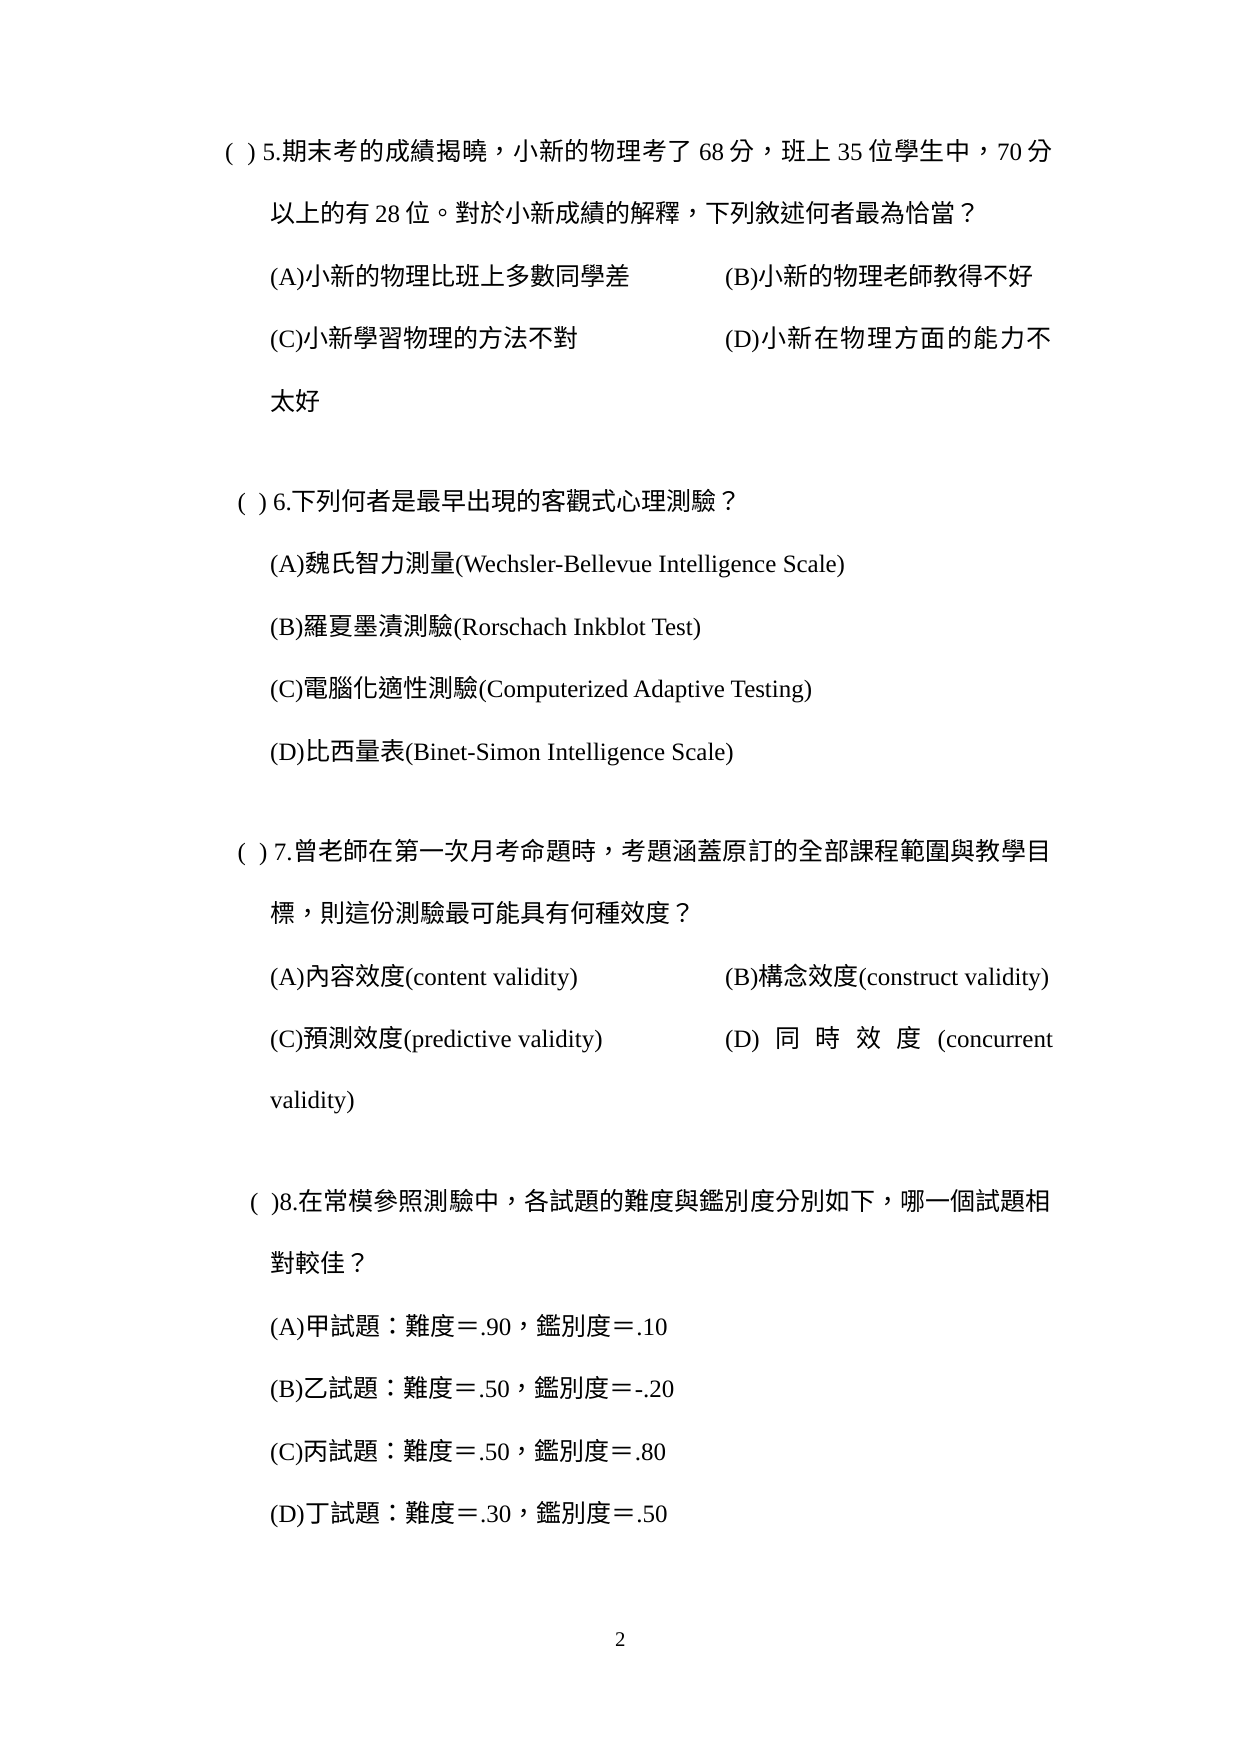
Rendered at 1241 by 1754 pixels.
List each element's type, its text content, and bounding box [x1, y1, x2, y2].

text (B)乙試題：難度＝.50，鑑別度＝-.20 [187, 1345, 1053, 1408]
text (A)甲試題：難度＝.90，鑑別度＝.10 [187, 1283, 1053, 1345]
text ( ) 7.曾老師在第一次月考命題時，考題涵蓋原訂的全部課程範圍與教學目標，則這份測驗最可能具有何種效度？ [237, 808, 1053, 933]
text (C)電腦化適性測驗(Computerized Adaptive Testing) [187, 645, 1053, 708]
text ( ) 5.期末考的成績揭曉，小新的物理考了68分，班上35位學生中，70分以上的有28位。對於小新成績的解釋，下列敘述何者最為恰當？ [225, 108, 1053, 233]
text (C)小新學習物理的方法不對 (D)小新在物理方面的能力不太好 [187, 295, 1053, 420]
text ( ) 6.下列何者是最早出現的客觀式心理測驗？ [237, 458, 1053, 520]
text (C)丙試題：難度＝.50，鑑別度＝.80 [187, 1408, 1053, 1470]
text ( )8.在常模參照測驗中，各試題的難度與鑑別度分別如下，哪一個試題相對較佳？ [250, 1158, 1053, 1283]
text (C)預測效度(predictive validity) (D)同時效度(concurrent validity) [187, 995, 1053, 1120]
text (A)內容效度(content validity) (B)構念效度(construct validity) [187, 933, 1053, 995]
text (D)丁試題：難度＝.30，鑑別度＝.50 [187, 1470, 1053, 1533]
text (A)魏氏智力測量(Wechsler-Bellevue Intelligence Scale) [187, 520, 1053, 583]
text (D)比西量表(Binet-Simon Intelligence Scale) [187, 708, 1053, 770]
text (A)小新的物理比班上多數同學差 (B)小新的物理老師教得不好 [187, 233, 1053, 295]
text (B)羅夏墨漬測驗(Rorschach Inkblot Test) [187, 583, 1053, 645]
